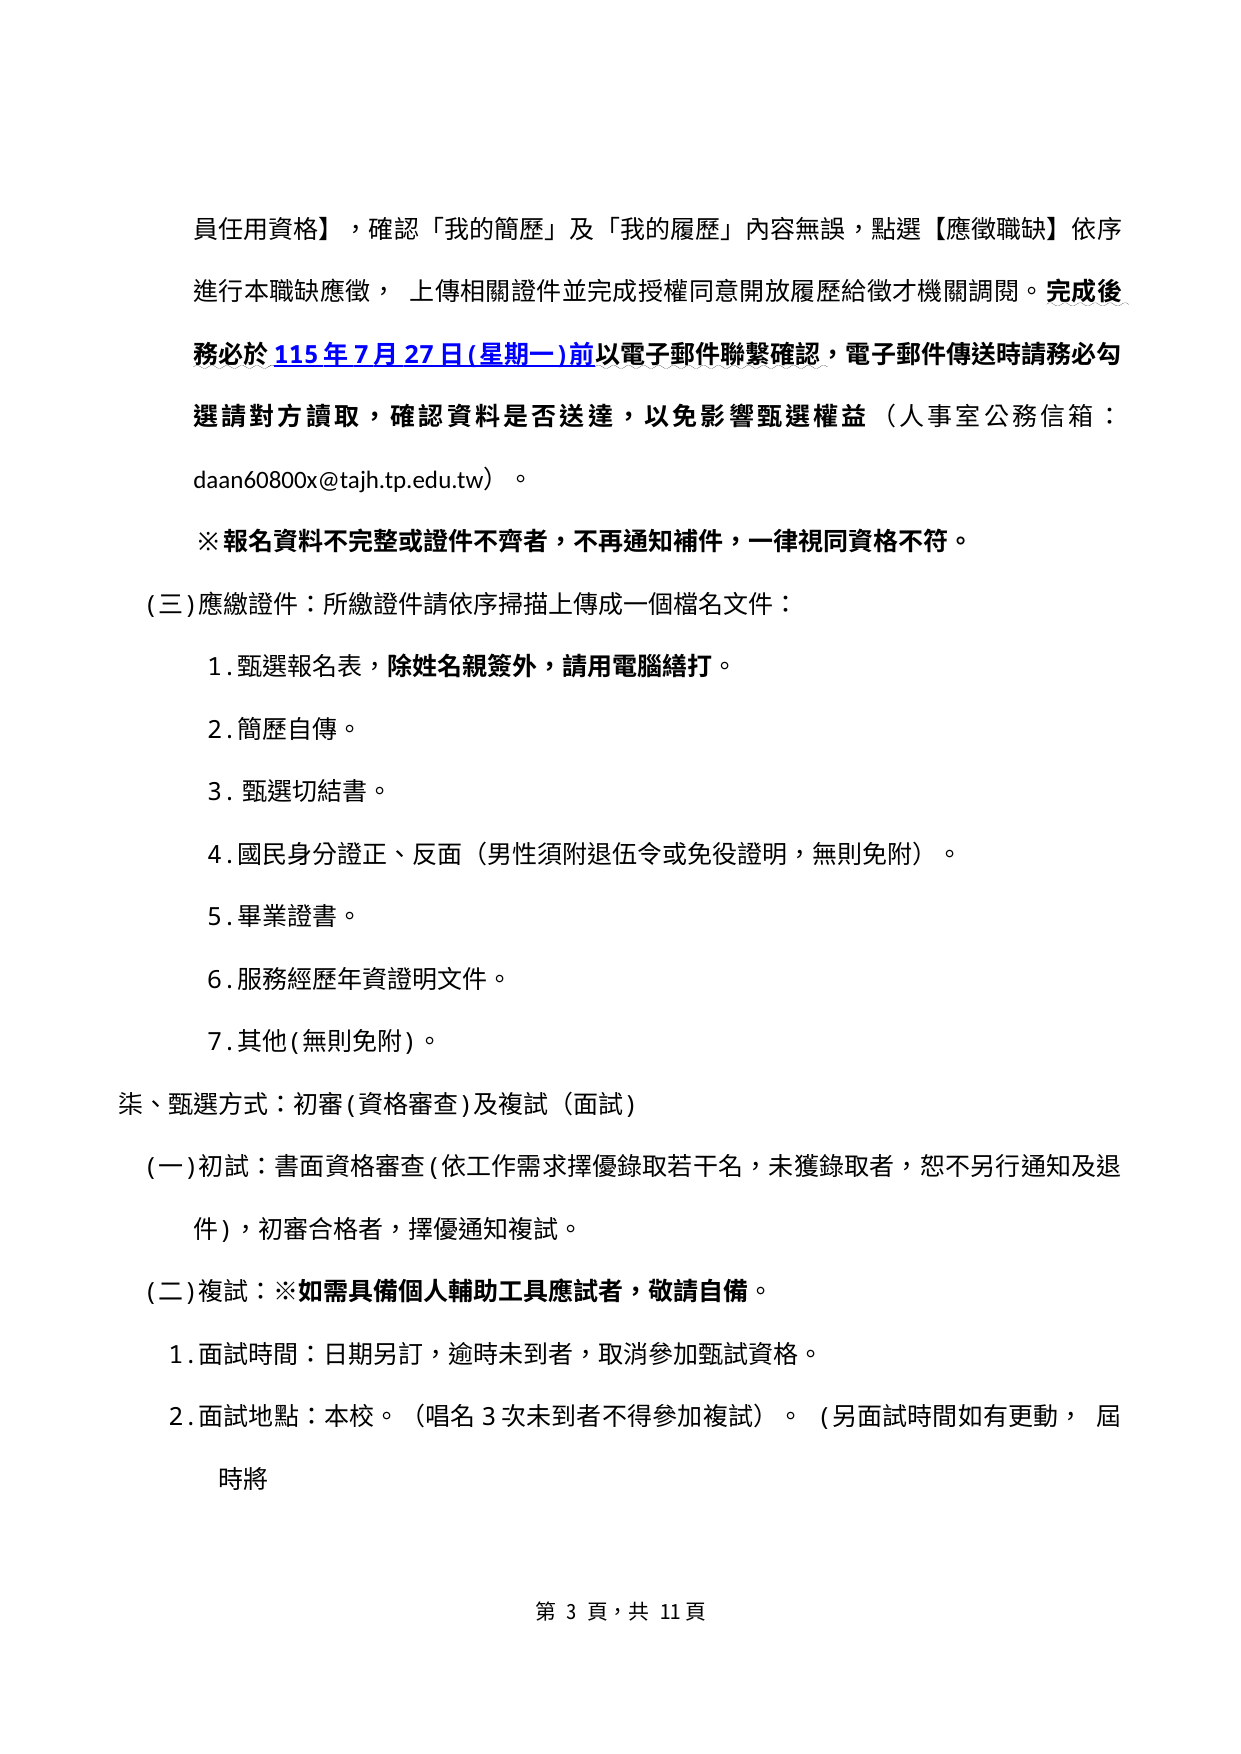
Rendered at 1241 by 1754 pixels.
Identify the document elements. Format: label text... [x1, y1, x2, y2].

text 6.服務經歷年資證明文件。 [207, 936, 1122, 998]
text 4.國民身分證正、反面（男性須附退伍令或免役證明，無則免附）。 [207, 811, 1122, 873]
text 員任用資格】，確認「我的簡歷」及「我的履歷」內容無誤，點選【應徵職缺】依序進行本職缺應徵， 上傳相關證件並完成授權同意開放履歷給徵才機關調閱。完成後務必於115年7月27日(星期一)前以電子郵件聯繫確認，電子郵件傳送時請務必勾選請對方讀取，確認資料是否送達，以免影響甄選權益（人事室公務信箱：daan60800x@tajh.tp.edu.tw）。 [193, 186, 1122, 498]
text 5.畢業證書。 [207, 873, 1122, 936]
text 1.甄選報名表，除姓名親簽外，請用電腦繕打。 [207, 623, 1122, 686]
text (三)應繳證件：所繳證件請依序掃描上傳成一個檔名文件： [143, 561, 1122, 623]
text (二)複試：※如需具備個人輔助工具應試者，敬請自備。 [143, 1248, 1122, 1311]
text ※報名資料不完整或證件不齊者，不再通知補件，一律視同資格不符。 [193, 498, 1122, 561]
text 柒、甄選方式：初審(資格審查)及複試（面試) [118, 1061, 1122, 1123]
text (一)初試：書面資格審查(依工作需求擇優錄取若干名，未獲錄取者，恕不另行通知及退件)，初審合格者，擇優通知複試。 [143, 1123, 1122, 1248]
text 1.面試時間：日期另訂，逾時未到者，取消參加甄試資格。 [168, 1311, 1122, 1373]
text 2.面試地點：本校。（唱名3次未到者不得參加複試）。 (另面試時間如有更動， 屆時將 [168, 1373, 1122, 1498]
text 2.簡歷自傳。 [207, 686, 1122, 748]
text 7.其他(無則免附)。 [207, 998, 1122, 1061]
text 3. 甄選切結書。 [207, 748, 1122, 811]
